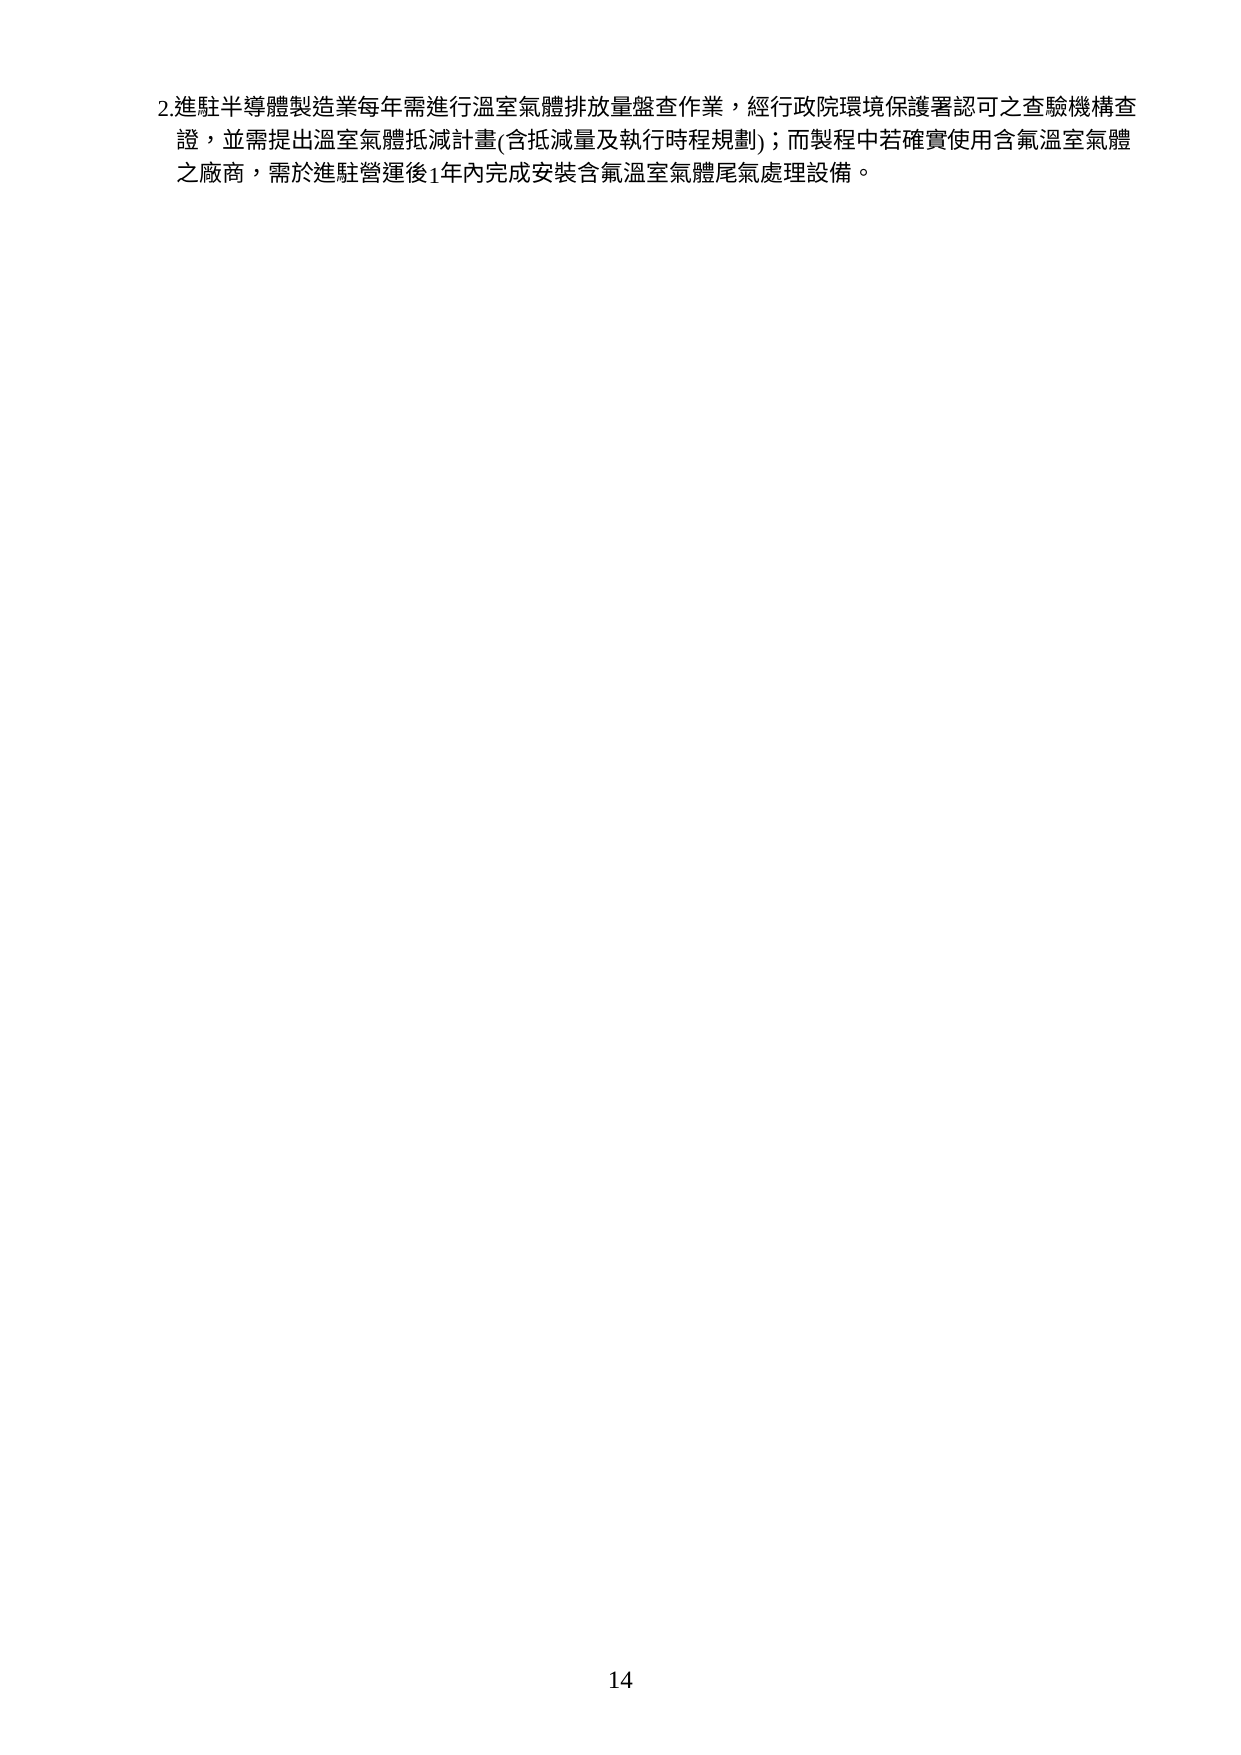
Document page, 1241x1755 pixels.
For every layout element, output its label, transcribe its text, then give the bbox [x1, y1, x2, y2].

text 2.進駐半導體製造業每年需進行溫室氣體排放量盤查作業，經行政院環境保護署認可之查驗機構查證，並需提出溫室氣體抵減計畫(含抵減量及執行時程規劃)；而製程中若確實使用含氟溫室氣體之廠商，需於進駐營運後1年內完成安裝含氟溫室氣體尾氣處理設備。 [157, 89, 1152, 188]
